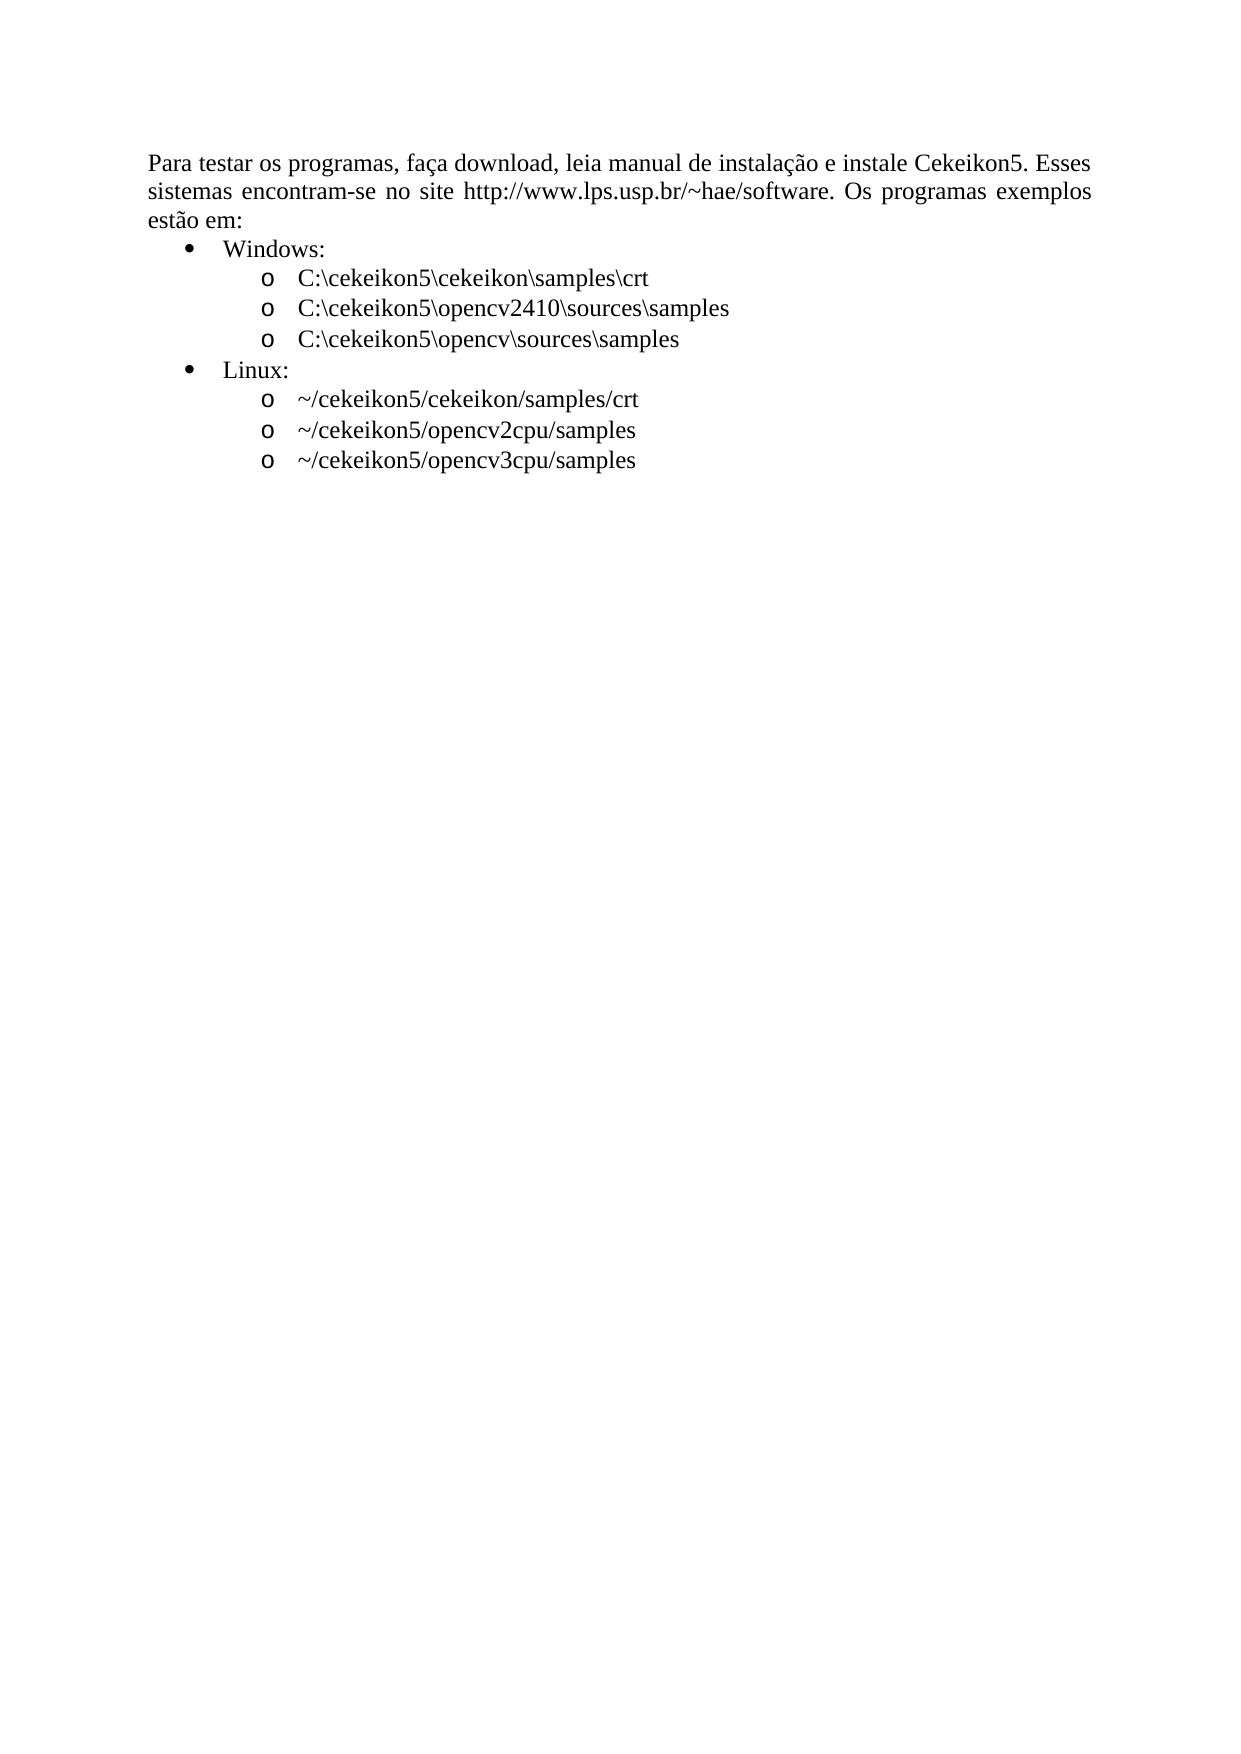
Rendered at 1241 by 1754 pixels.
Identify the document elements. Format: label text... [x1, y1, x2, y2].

list C:\cekeikon5\opencv2410\sources\samples [260, 293, 1092, 324]
list ~/cekeikon5/cekeikon/samples/crt [260, 384, 1092, 415]
list ~/cekeikon5/opencv3cpu/samples [260, 446, 1092, 476]
list Linux: [185, 355, 1092, 384]
list C:\cekeikon5\opencv\sources\samples [260, 324, 1092, 355]
list Windows: [185, 234, 1092, 263]
list C:\cekeikon5\cekeikon\samples\crt [260, 263, 1092, 293]
list ~/cekeikon5/opencv2cpu/samples [260, 415, 1092, 446]
text Para testar os programas, faça download, leia manual de instalação e instale Cekeikon5. Esses sistemas encontram-se no site http://www.lps.usp.br/~hae/software. Os programas exemplos estão em: [148, 148, 1092, 234]
